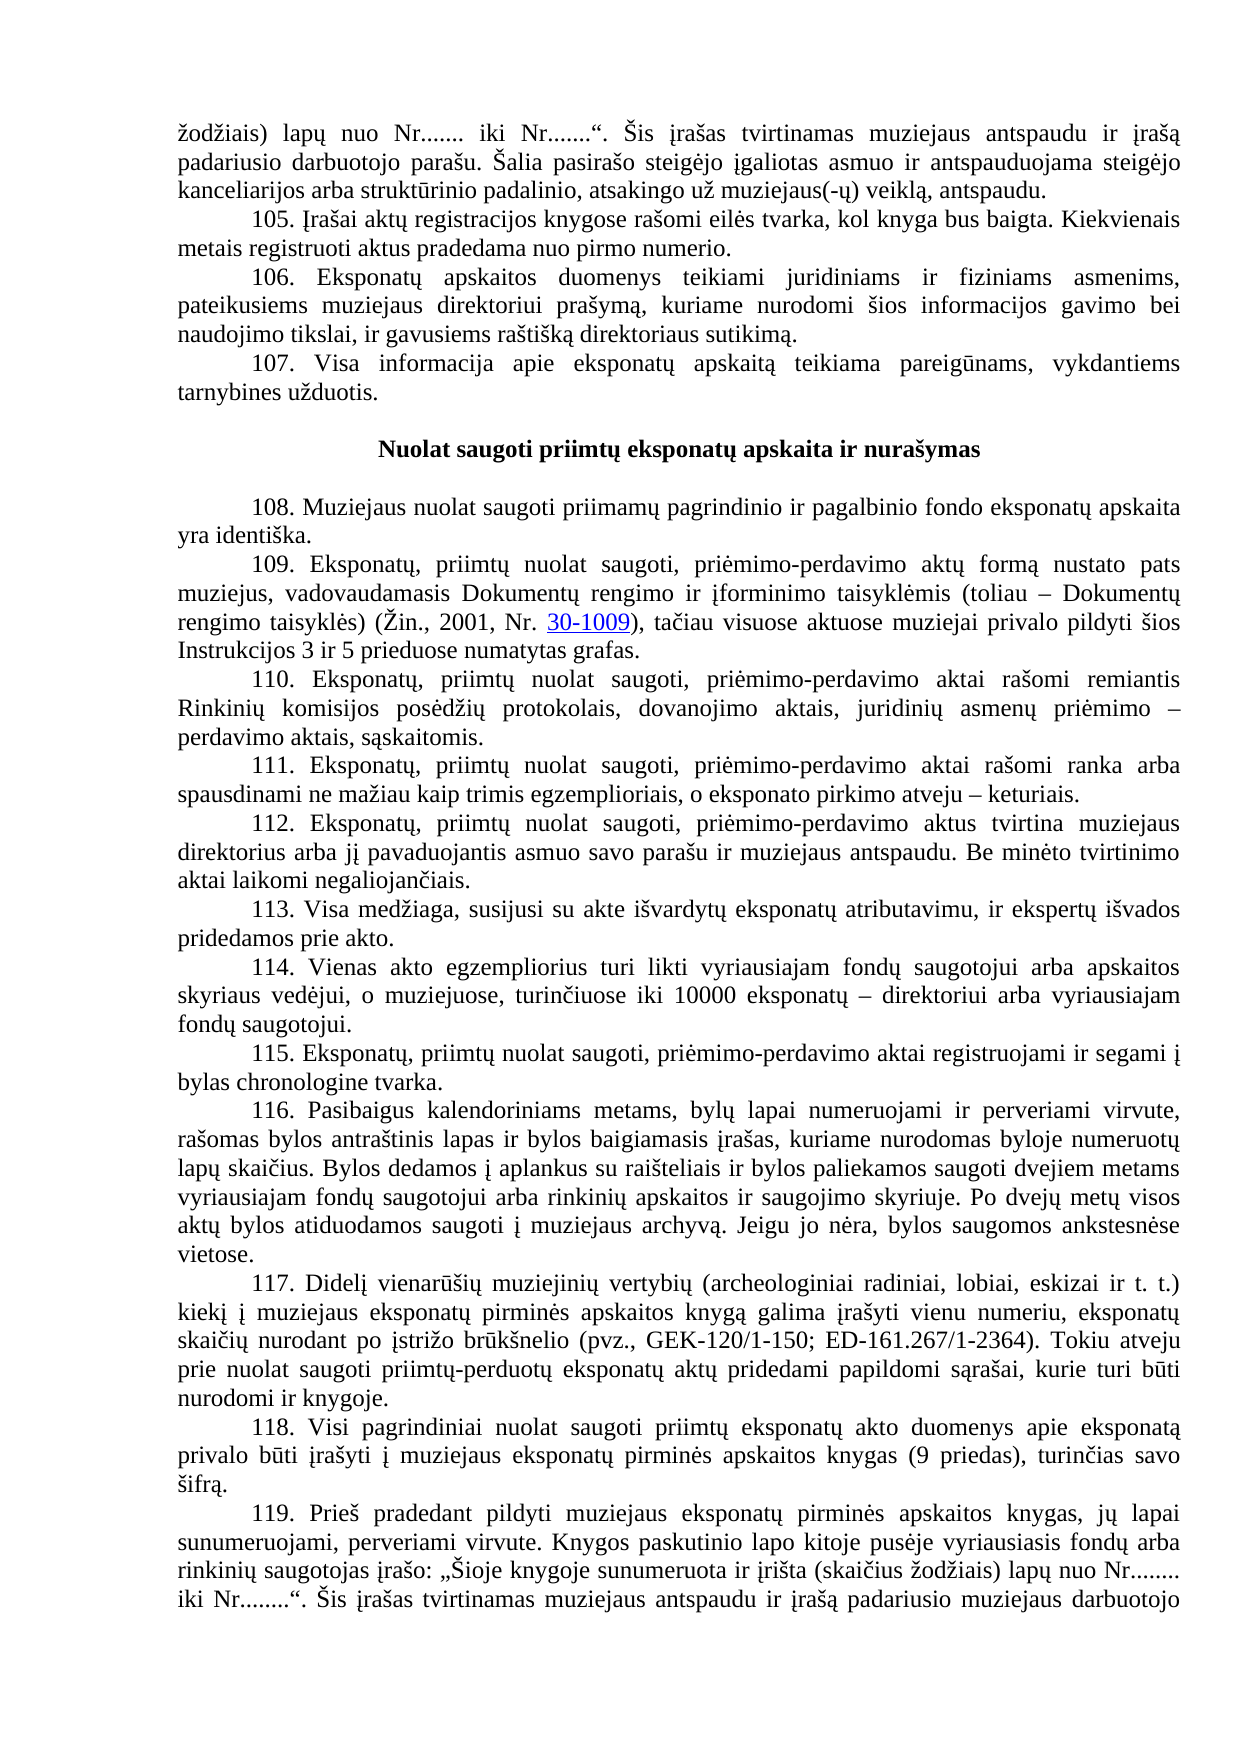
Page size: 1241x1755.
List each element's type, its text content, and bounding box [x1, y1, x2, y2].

text 108. Muziejaus nuolat saugoti priimamų pagrindinio ir pagalbinio fondo eksponatų apskaita yra identiška. [177, 492, 1181, 549]
text Nuolat saugoti priimtų eksponatų apskaita ir nurašymas [177, 434, 1181, 463]
text 118. Visi pagrindiniai nuolat saugoti priimtų eksponatų akto duomenys apie eksponatą privalo būti įrašyti į muziejaus eksponatų pirminės apskaitos knygas (9 priedas), turinčias savo šifrą. [177, 1412, 1181, 1498]
text 115. Eksponatų, priimtų nuolat saugoti, priėmimo-perdavimo aktai registruojami ir segami į bylas chronologine tvarka. [177, 1038, 1181, 1096]
text 110. Eksponatų, priimtų nuolat saugoti, priėmimo-perdavimo aktai rašomi remiantis Rinkinių komisijos posėdžių protokolais, dovanojimo aktais, juridinių asmenų priėmimo – perdavimo aktais, sąskaitomis. [177, 664, 1181, 751]
text 116. Pasibaigus kalendoriniams metams, bylų lapai numeruojami ir perveriami virvute, rašomas bylos antraštinis lapas ir bylos baigiamasis įrašas, kuriame nurodomas byloje numeruotų lapų skaičius. Bylos dedamos į aplankus su raišteliais ir bylos paliekamos saugoti dvejiem metams vyriausiajam fondų saugotojui arba rinkinių apskaitos ir saugojimo skyriuje. Po dvejų metų visos aktų bylos atiduodamos saugoti į muziejaus archyvą. Jeigu jo nėra, bylos saugomos ankstesnėse vietose. [177, 1096, 1181, 1268]
text 113. Visa medžiaga, susijusi su akte išvardytų eksponatų atributavimu, ir ekspertų išvados pridedamos prie akto. [177, 894, 1181, 952]
text 107. Visa informacija apie eksponatų apskaitą teikiama pareigūnams, vykdantiems tarnybines užduotis. [177, 348, 1181, 406]
text 114. Vienas akto egzempliorius turi likti vyriausiajam fondų saugotojui arba apskaitos skyriaus vedėjui, o muziejuose, turinčiuose iki 10000 eksponatų – direktoriui arba vyriausiajam fondų saugotojui. [177, 952, 1181, 1038]
text 112. Eksponatų, priimtų nuolat saugoti, priėmimo-perdavimo aktus tvirtina muziejaus direktorius arba jį pavaduojantis asmuo savo parašu ir muziejaus antspaudu. Be minėto tvirtinimo aktai laikomi negaliojančiais. [177, 808, 1181, 894]
text 119. Prieš pradedant pildyti muziejaus eksponatų pirminės apskaitos knygas, jų lapai sunumeruojami, perveriami virvute. Knygos paskutinio lapo kitoje pusėje vyriausiasis fondų arba rinkinių saugotojas įrašo: „Šioje knygoje sunumeruota ir įrišta (skaičius žodžiais) lapų nuo Nr........ iki Nr........“. Šis įrašas tvirtinamas muziejaus antspaudu ir įrašą padariusio muziejaus darbuotojo [177, 1498, 1181, 1613]
text 109. Eksponatų, priimtų nuolat saugoti, priėmimo-perdavimo aktų formą nustato pats muziejus, vadovaudamasis Dokumentų rengimo ir įforminimo taisyklėmis (toliau – Dokumentų rengimo taisyklės) (Žin., 2001, Nr. 30-1009), tačiau visuose aktuose muziejai privalo pildyti šios Instrukcijos 3 ir 5 prieduose numatytas grafas. [177, 549, 1181, 664]
text 106. Eksponatų apskaitos duomenys teikiami juridiniams ir fiziniams asmenims, pateikusiems muziejaus direktoriui prašymą, kuriame nurodomi šios informacijos gavimo bei naudojimo tikslai, ir gavusiems raštišką direktoriaus sutikimą. [177, 262, 1181, 348]
text 117. Didelį vienarūšių muziejinių vertybių (archeologiniai radiniai, lobiai, eskizai ir t. t.) kiekį į muziejaus eksponatų pirminės apskaitos knygą galima įrašyti vienu numeriu, eksponatų skaičių nurodant po įstrižo brūkšnelio (pvz., GEK-120/1-150; ED-161.267/1-2364). Tokiu atveju prie nuolat saugoti priimtų-perduotų eksponatų aktų pridedami papildomi sąrašai, kurie turi būti nurodomi ir knygoje. [177, 1268, 1181, 1412]
text žodžiais) lapų nuo Nr....... iki Nr.......“. Šis įrašas tvirtinamas muziejaus antspaudu ir įrašą padariusio darbuotojo parašu. Šalia pasirašo steigėjo įgaliotas asmuo ir antspauduojama steigėjo kanceliarijos arba struktūrinio padalinio, atsakingo už muziejaus(-ų) veiklą, antspaudu. [177, 118, 1181, 204]
text 105. Įrašai aktų registracijos knygose rašomi eilės tvarka, kol knyga bus baigta. Kiekvienais metais registruoti aktus pradedama nuo pirmo numerio. [177, 204, 1181, 262]
text 111. Eksponatų, priimtų nuolat saugoti, priėmimo-perdavimo aktai rašomi ranka arba spausdinami ne mažiau kaip trimis egzemplioriais, o eksponato pirkimo atveju – keturiais. [177, 751, 1181, 808]
